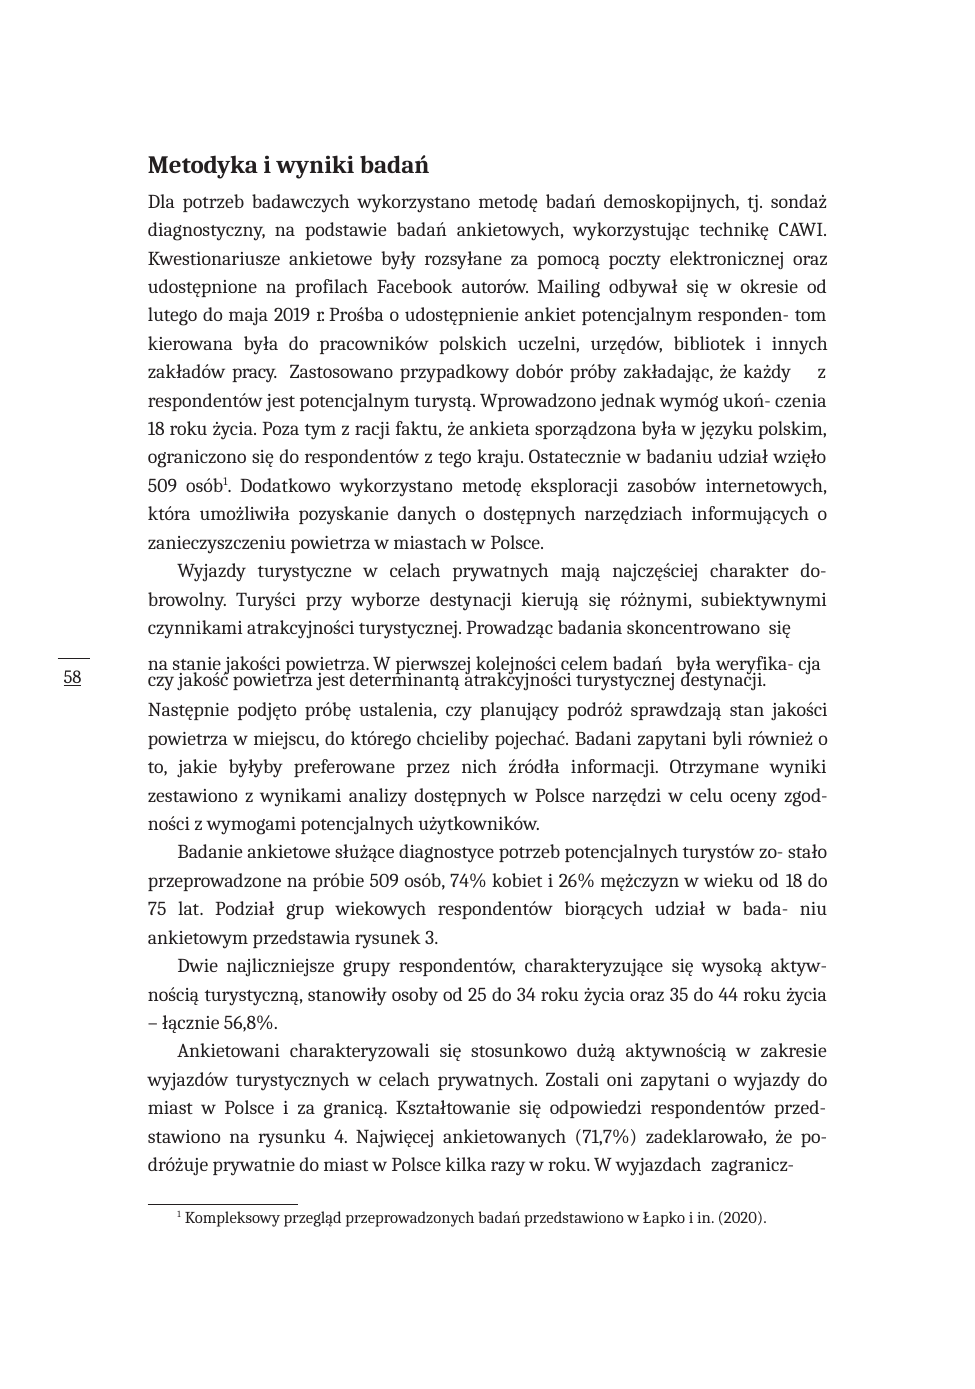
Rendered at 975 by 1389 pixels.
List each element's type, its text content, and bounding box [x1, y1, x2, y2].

subtitle Metodyka i wyniki badań [148, 151, 839, 180]
text Ankietowani charakteryzowali się stosunkowo dużą aktywnością w zakresie wyjazdów turystycznych w celach prywatnych. Zostali oni zapytani o wyjazdy do miast w Polsce i za granicą. Kształtowanie się odpowiedzi respondentów przed- stawiono na rysunku 4. Najwięcej ankietowanych (71,7%) zadeklarowało, że po- dróżuje prywatnie do miast w Polsce kilka razy w roku. W wyjazdach zagranicz- [148, 1040, 828, 1177]
text 1 Kompleksowy przegląd przeprowadzonych badań przedstawiono w Łapko i in. (2020). [177, 1203, 839, 1227]
text Wyjazdy turystyczne w celach prywatnych mają najczęściej charakter do- browolny. Turyści przy wyborze destynacji kierują się różnymi, subiektywnymi czynnikami atrakcyjności turystycznej. Prowadząc badania skoncentrowano się [148, 560, 828, 639]
text Dwie najliczniejsze grupy respondentów, charakteryzujące się wysoką aktyw- nością turystyczną, stanowiły osoby od 25 do 34 roku życia oraz 35 do 44 roku życia – łącznie 56,8%. [148, 955, 828, 1034]
text Następnie podjęto próbę ustalenia, czy planujący podróż sprawdzają stan jakości powietrza w miejscu, do którego chcieliby pojechać. Badani zapytani byli również o to, jakie byłyby preferowane przez nich źródła informacji. Otrzymane wyniki zestawiono z wynikami analizy dostępnych w Polsce narzędzi w celu oceny zgod- ności z wymogami potencjalnych użytkowników. [148, 699, 828, 835]
text 58 na stanie jakości powietrza. W pierwszej kolejności celem badań była weryfika- cja czy jakość powietrza jest determinantą atrakcyjności turystycznej destynacji. [63, 650, 828, 692]
text Badanie ankietowe służące diagnostyce potrzeb potencjalnych turystów zo- stało przeprowadzone na próbie 509 osób, 74% kobiet i 26% mężczyzn w wieku od 18 do 75 lat. Podział grup wiekowych respondentów biorących udział w bada- niu ankietowym przedstawia rysunek 3. [148, 841, 828, 949]
text Dla potrzeb badawczych wykorzystano metodę badań demoskopijnych, tj. sondaż diagnostyczny, na podstawie badań ankietowych, wykorzystując technikę CAWI. Kwestionariusze ankietowe były rozsyłane za pomocą poczty elektronicznej oraz udostępnione na profilach Facebook autorów. Mailing odbywał się w okresie od lutego do maja 2019 r. Prośba o udostępnienie ankiet potencjalnym responden- tom kierowana była do pracowników polskich uczelni, urzędów, bibliotek i innych zakładów pracy. Zastosowano przypadkowy dobór próby zakładając, że każdy z respondentów jest potencjalnym turystą. Wprowadzono jednak wymóg ukoń- czenia 18 roku życia. Poza tym z racji faktu, że ankieta sporządzona była w języku polskim, ograniczono się do respondentów z tego kraju. Ostatecznie w badaniu udział wzięło 509 osób1. Dodatkowo wykorzystano metodę eksploracji zasobów internetowych, która umożliwiła pozyskanie danych o dostępnych narzędziach informujących o zanieczyszczeniu powietrza w miastach w Polsce. [148, 190, 828, 554]
